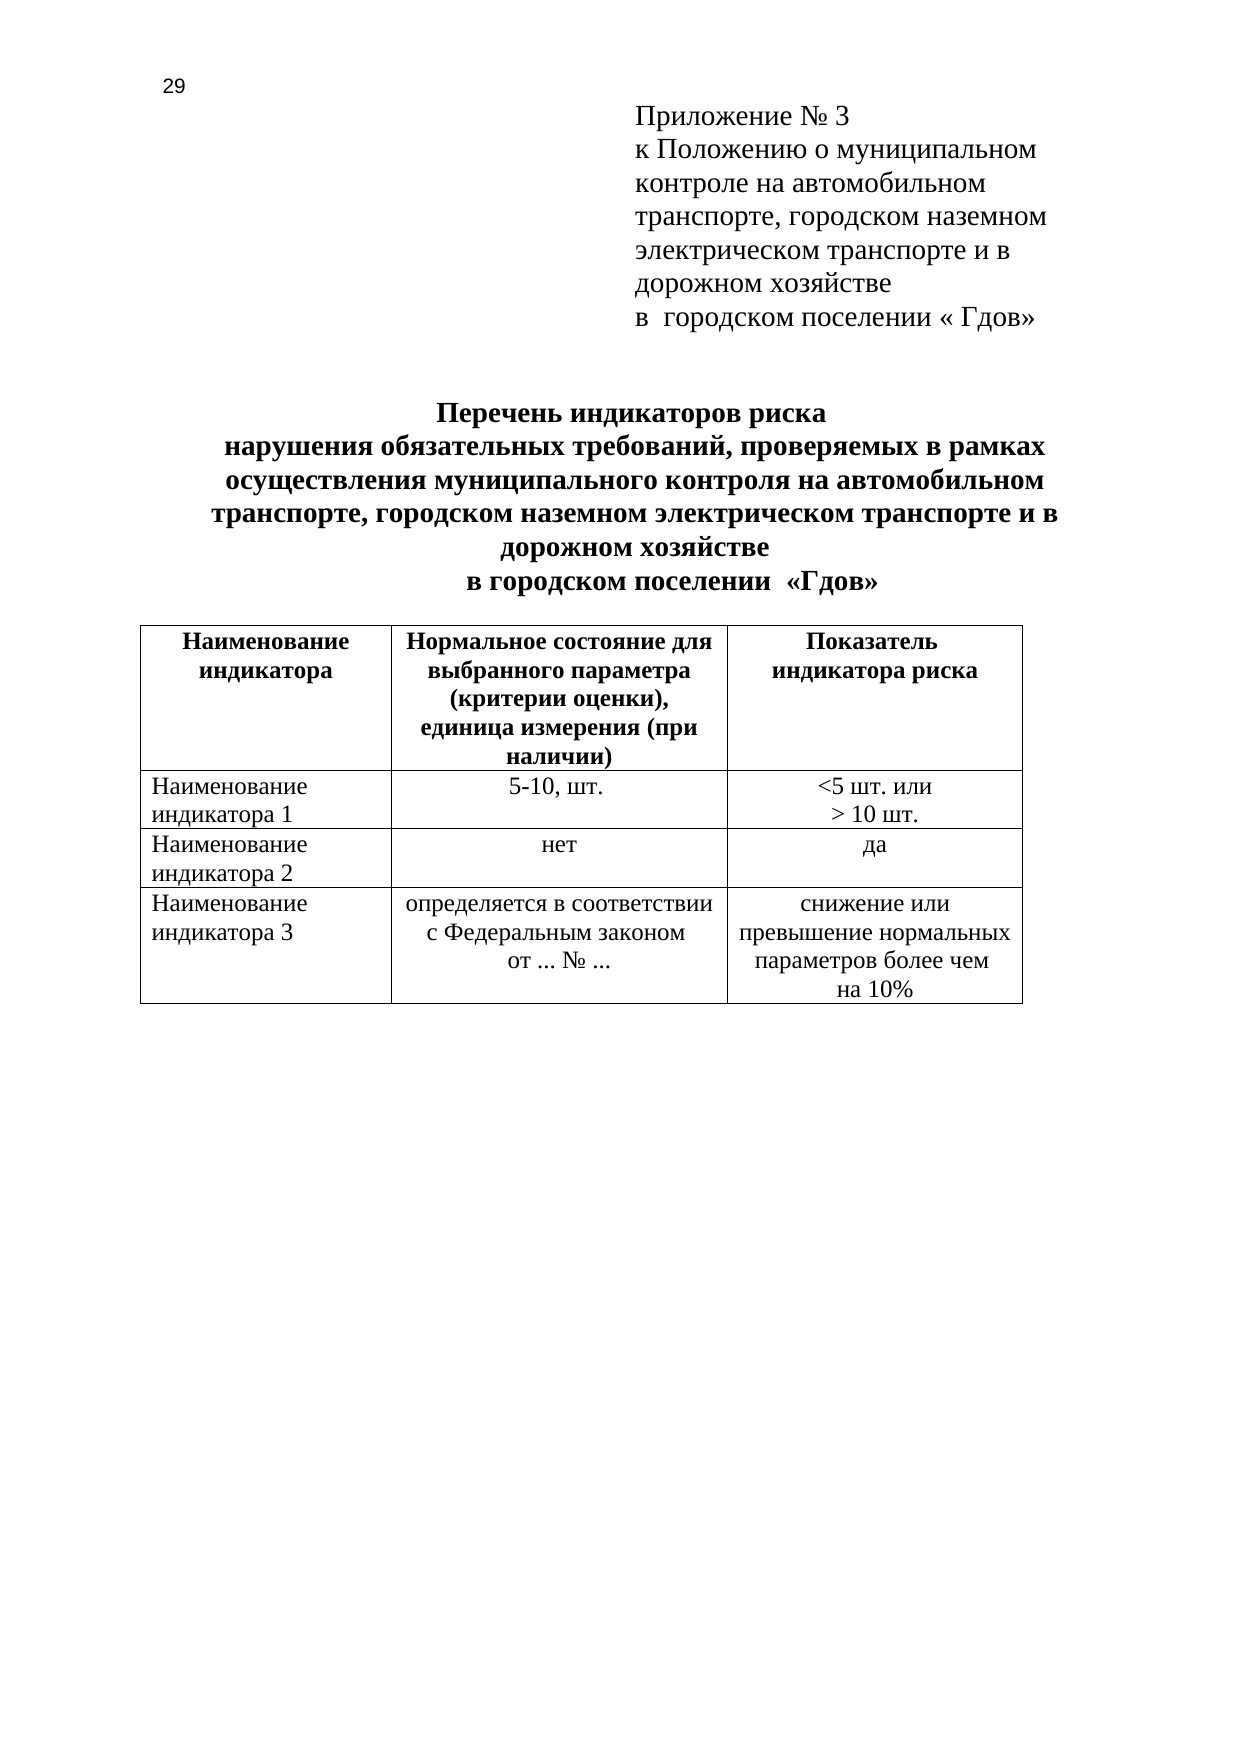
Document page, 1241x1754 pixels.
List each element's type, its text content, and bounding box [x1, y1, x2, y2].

text нарушения обязательных требований, проверяемых в рамках осуществления муниципального контроля на автомобильном транспорте, городском наземном электрическом транспорте и в дорожном хозяйстве [162, 428, 1107, 563]
table_cell Наименование индикатора 1 [141, 771, 391, 828]
text Приложение № 3 [635, 98, 1107, 131]
table_cell 5-10, шт. [392, 771, 727, 828]
table_cell снижение или превышение нормальных параметров более чем на 10% [728, 888, 1022, 1003]
table_cell Наименование индикатора 3 [141, 888, 391, 1003]
table_cell да [728, 829, 1022, 887]
table_header Наименование индикатора [141, 626, 391, 770]
table_cell определяется в соответствии с Федеральным законом от ... № ... [392, 888, 727, 1003]
table_cell <5 шт. или > 10 шт. [728, 771, 1022, 828]
text Перечень индикаторов риска [162, 395, 1107, 428]
table_cell Наименование индикатора 2 [141, 829, 391, 887]
text в городском поселении «Гдов» [162, 563, 1107, 596]
table_header Нормальное состояние для выбранного параметра (критерии оценки), единица измерения (при наличии) [392, 626, 727, 770]
table_cell нет [392, 829, 727, 887]
table_header Показатель индикатора риска [728, 626, 1022, 770]
text к Положению о муниципальном контроле на автомобильном транспорте, городском наземном электрическом транспорте и в дорожном хозяйстве [635, 131, 1107, 299]
text в городском поселении « Гдов» [635, 299, 1107, 333]
